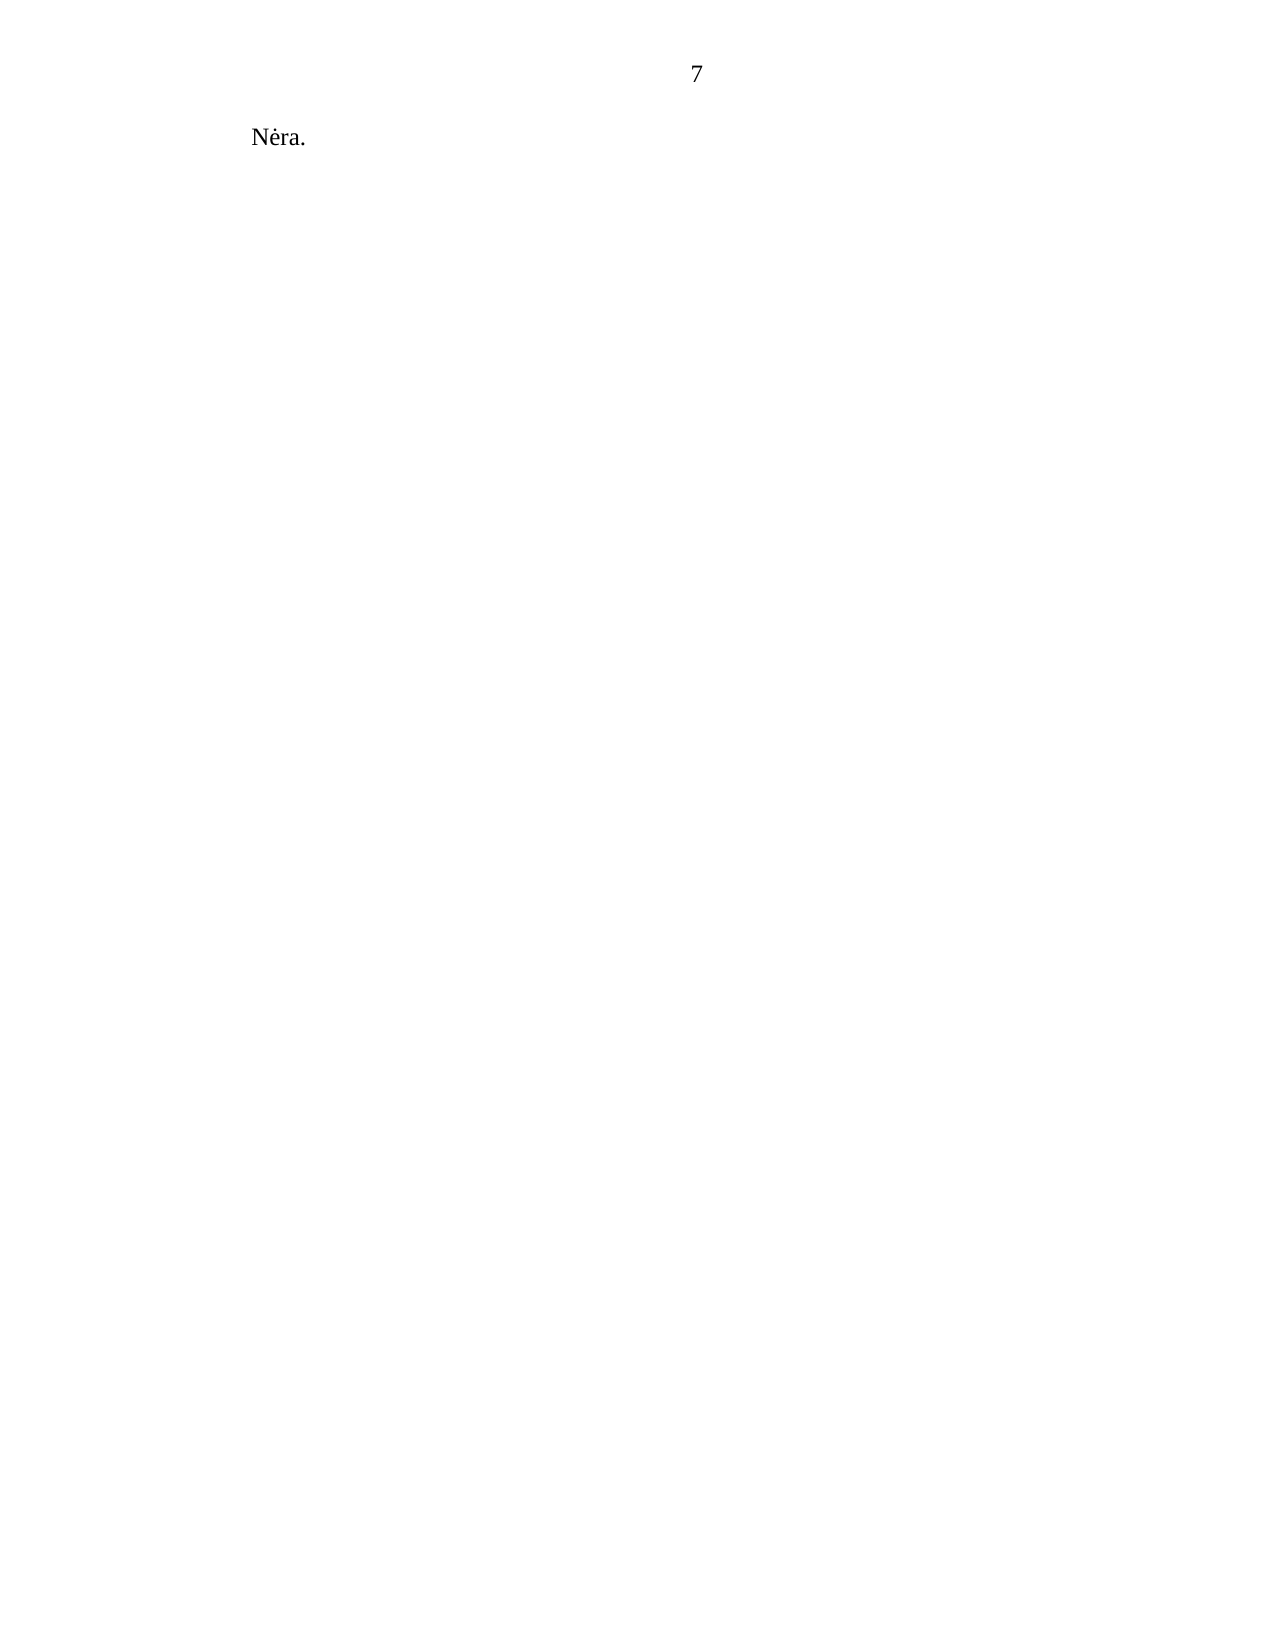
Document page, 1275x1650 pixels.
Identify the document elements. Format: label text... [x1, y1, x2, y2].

text Nėra. [177, 122, 1216, 151]
